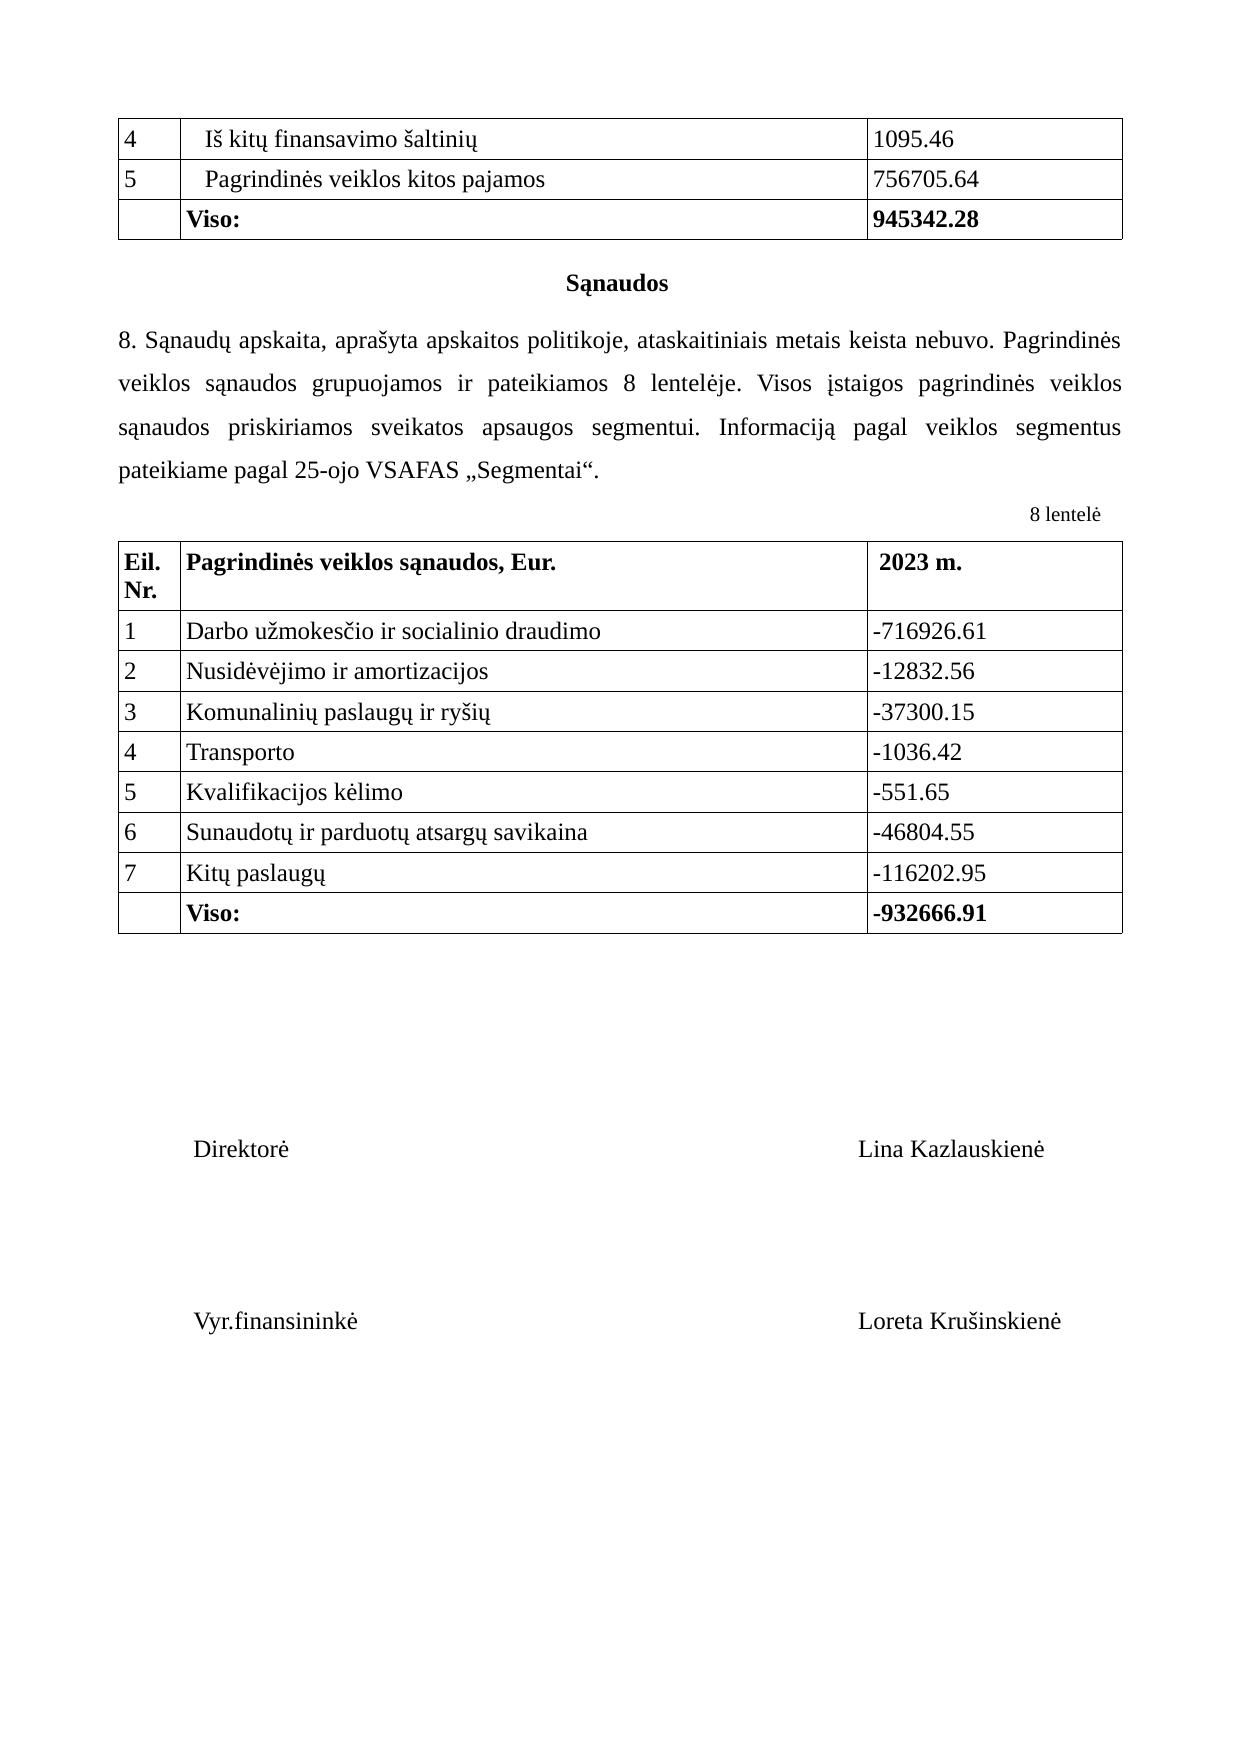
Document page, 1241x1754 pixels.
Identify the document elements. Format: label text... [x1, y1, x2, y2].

table_cell -46804.55 [868, 813, 1122, 852]
table_cell 1095,46 [868, 119, 1122, 158]
table_cell -716926.61 [868, 611, 1122, 650]
table_cell Viso: [181, 200, 867, 239]
table_cell -12832.56 [868, 651, 1122, 691]
table_cell Kitų paslaugų [181, 853, 867, 892]
table_header 2023 m. [868, 542, 1122, 610]
table_cell Pagrindinės veiklos kitos pajamos [181, 160, 867, 199]
table_cell 2 [119, 651, 180, 691]
table_cell 4 [119, 732, 180, 771]
table_cell 1 [119, 611, 180, 650]
text 8 lentelė [118, 498, 1122, 527]
table_cell Nusidėvėjimo ir amortizacijos [181, 651, 867, 691]
list Direktorė Lina Kazlauskienė [156, 1134, 1122, 1163]
table_cell Sunaudotų ir parduotų atsargų savikaina [181, 813, 867, 852]
table_cell -551.65 [868, 772, 1122, 812]
table_cell [119, 200, 180, 239]
table_cell [119, 893, 180, 933]
table_cell 5 [119, 772, 180, 812]
table_cell Iš kitų finansavimo šaltinių [181, 119, 867, 158]
table_cell Viso: [181, 893, 867, 933]
table_header Eil.Nr. [119, 542, 180, 610]
table_cell 945342,28 [868, 200, 1122, 239]
table_cell Transporto [181, 732, 867, 771]
table_cell 3 [119, 692, 180, 731]
table_cell -116202.95 [868, 853, 1122, 892]
text 8. Sąnaudų apskaita, aprašyta apskaitos politikoje, ataskaitiniais metais keista nebuvo. Pagrindinės veiklos sąnaudos grupuojamos ir pateikiamos 8 lentelėje. Visos įstaigos pagrindinės veiklos sąnaudos priskiriamos sveikatos apsaugos segmentui. Informaciją pagal veiklos segmentus pateikiame pagal 25-ojo VSAFAS „Segmentai“. [118, 325, 1122, 483]
table_cell -37300.15 [868, 692, 1122, 731]
text Sąnaudos [118, 268, 1122, 297]
table_cell 5 [119, 160, 180, 199]
table_cell -1036.42 [868, 732, 1122, 771]
list Vyr.finansininkė Loreta Krušinskienė [156, 1306, 1122, 1335]
table_cell Darbo užmokesčio ir socialinio draudimo [181, 611, 867, 650]
table_cell Kvalifikacijos kėlimo [181, 772, 867, 812]
table_cell 7 [119, 853, 180, 892]
table_header Pagrindinės veiklos sąnaudos, Eur. [181, 542, 867, 610]
table_cell 4 [119, 119, 180, 158]
table_cell -932666.91 [868, 893, 1122, 933]
table_cell 6 [119, 813, 180, 852]
table_cell Komunalinių paslaugų ir ryšių [181, 692, 867, 731]
table_cell 756705,64 [868, 160, 1122, 199]
